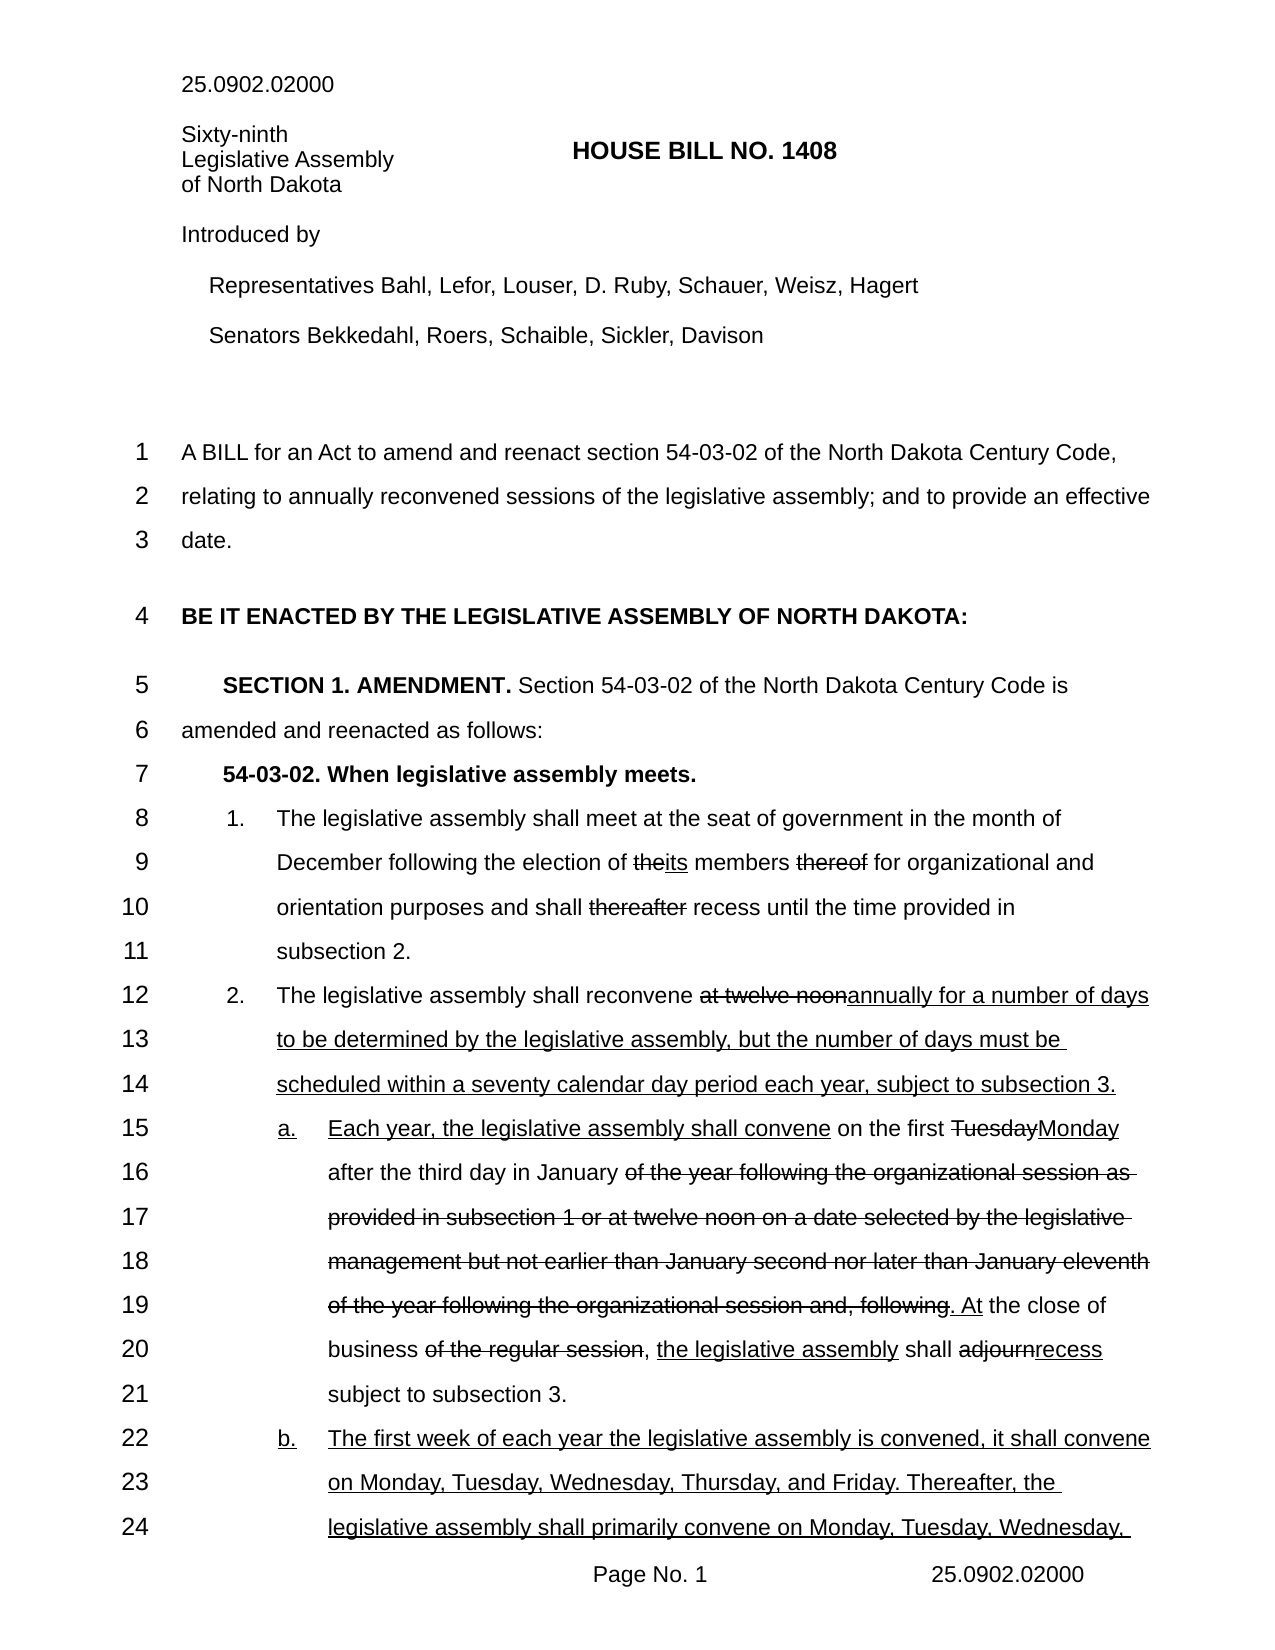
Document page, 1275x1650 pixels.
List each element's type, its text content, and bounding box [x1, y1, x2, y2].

text SECTION 1. AMENDMENT. Section 54‑03‑02 of the North Dakota Century Code is amended and reenacted as follows: [181, 658, 1154, 747]
title A BILL for an Act to amend and reenact section 54‑03‑02 of the North Dakota Century Code, relating to annually reconvened sessions of the legislative assembly; and to provide an effective date. [181, 425, 1154, 558]
text Legislative Assembly [181, 148, 1154, 173]
text 2. The legislative assembly shall reconvene at twelve noonannually for a number of days to be determined by the legislative assembly, but the number of days must be scheduled within a seventy calendar day period each year, subject to subsection 3. [181, 968, 1154, 1101]
text a. Each year, the legislative assembly shall convene on the first TuesdayMonday after the third day in January of the year following the organizational session as provided in subsection 1 or at twelve noon on a date selected by the legislative management but not earlier than January second nor later than January eleventh of the year following the organizational session and, following. At the close of business of the regular session, the legislative assembly shall adjournrecess subject to subsection 3. [181, 1101, 1154, 1411]
text of North Dakota [181, 173, 1154, 198]
title BILL NO. [565, 136, 837, 165]
text Senators Bekkedahl, Roers, Schaible, Sickler, Davison [208, 325, 1154, 348]
text Representatives Bahl, Lefor, Louser, D. Ruby, Schauer, Weisz, Hagert [208, 275, 1154, 298]
text Introduced by [181, 223, 1154, 248]
text BE IT ENACTED BY THE LEGISLATIVE ASSEMBLY OF NORTH DAKOTA: [181, 589, 1154, 633]
text . [181, 73, 1154, 133]
text 1. The legislative assembly shall meet at the seat of government in the month of December following the election of theits members thereof for organizational and orientation purposes and shall thereafter recess until the time provided in subsection 2. [181, 791, 1154, 968]
subtitle 54‑03‑02. When legislative assembly meets. [181, 747, 1154, 791]
text b. The first week of each year the legislative assembly is convened, it shall convene on Monday, Tuesday, Wednesday, Thursday, and Friday. Thereafter, the legislative assembly shall primarily convene on Monday, Tuesday, Wednesday, [181, 1411, 1154, 1544]
